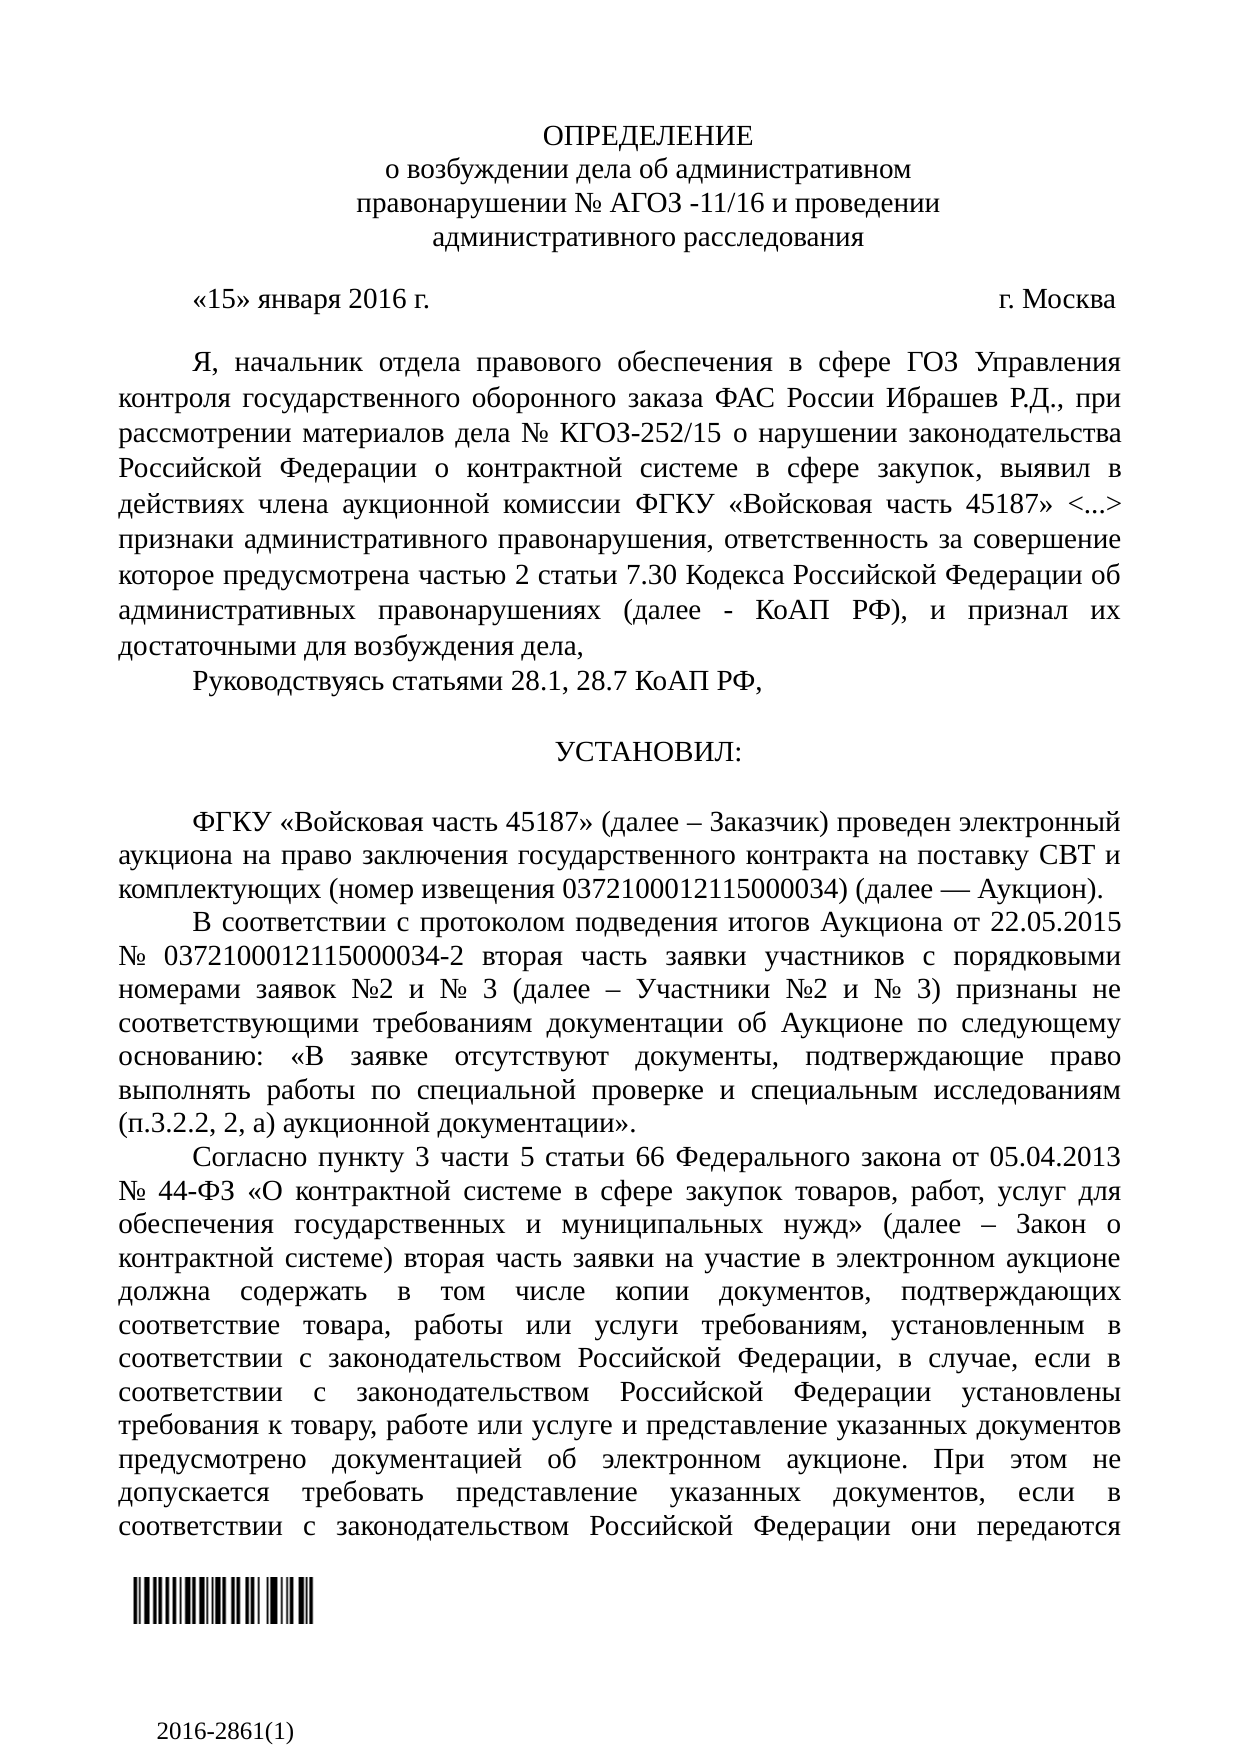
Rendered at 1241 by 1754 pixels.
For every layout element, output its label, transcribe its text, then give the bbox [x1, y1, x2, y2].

text ФГКУ «Войсковая часть 45187» (далее – Заказчик) проведен электронный аукциона на право заключения государственного контракта на поставку СВТ и комплектующих (номер извещения 0372100012115000034) (далее — Аукцион). [118, 804, 1122, 904]
text Я, начальник отдела правового обеспечения в сфере ГОЗ Управления контроля государственного оборонного заказа ФАС России Ибрашев Р.Д., при рассмотрении материалов дела № КГОЗ-252/15 о нарушении законодательства Российской Федерации о контрактной системе в сфере закупок, выявил в действиях члена аукционной комиссии ФГКУ «Войсковая часть 45187» <...> признаки административного правонарушения, ответственность за совершение которое предусмотрена частью 2 статьи 7.30 Кодекса Российской Федерации об административных правонарушениях (далее - КоАП РФ), и признал их достаточными для возбуждения дела, [118, 343, 1122, 662]
text правонарушении № АГОЗ -11/16 и проведении [118, 185, 1122, 219]
picture [118, 1577, 331, 1624]
text о возбуждении дела об административном [118, 152, 1122, 185]
text Руководствуясь статьями 28.1, 28.7 КоАП РФ, [118, 662, 1122, 697]
text ОПРЕДЕЛЕНИЕ [118, 118, 1122, 152]
text Согласно пункту 3 части 5 статьи 66 Федерального закона от 05.04.2013 № 44-ФЗ «О контрактной системе в сфере закупок товаров, работ, услуг для обеспечения государственных и муниципальных нужд» (далее – Закон о контрактной системе) вторая часть заявки на участие в электронном аукционе должна содержать в том числе копии документов, подтверждающих соответствие товара, работы или услуги требованиям, установленным в соответствии с законодательством Российской Федерации, в случае, если в соответствии с законодательством Российской Федерации установлены требования к товару, работе или услуге и представление указанных документов предусмотрено документацией об электронном аукционе. При этом не допускается требовать представление указанных документов, если в соответствии с законодательством Российской Федерации они передаются [118, 1139, 1122, 1542]
text УСТАНОВИЛ: [118, 733, 1122, 768]
text «15» января 2016 г. г. Москва [118, 281, 1122, 314]
text В соответствии с протоколом подведения итогов Аукциона от 22.05.2015 № 0372100012115000034-2 вторая часть заявки участников с порядковыми номерами заявок №2 и № 3 (далее – Участники №2 и № 3) признаны не соответствующими требованиям документации об Аукционе по следующему основанию: «В заявке отсутствуют документы, подтверждающие право выполнять работы по специальной проверке и специальным исследованиям (п.3.2.2, 2, а) аукционной документации». [118, 904, 1122, 1139]
text административного расследования [118, 219, 1122, 252]
